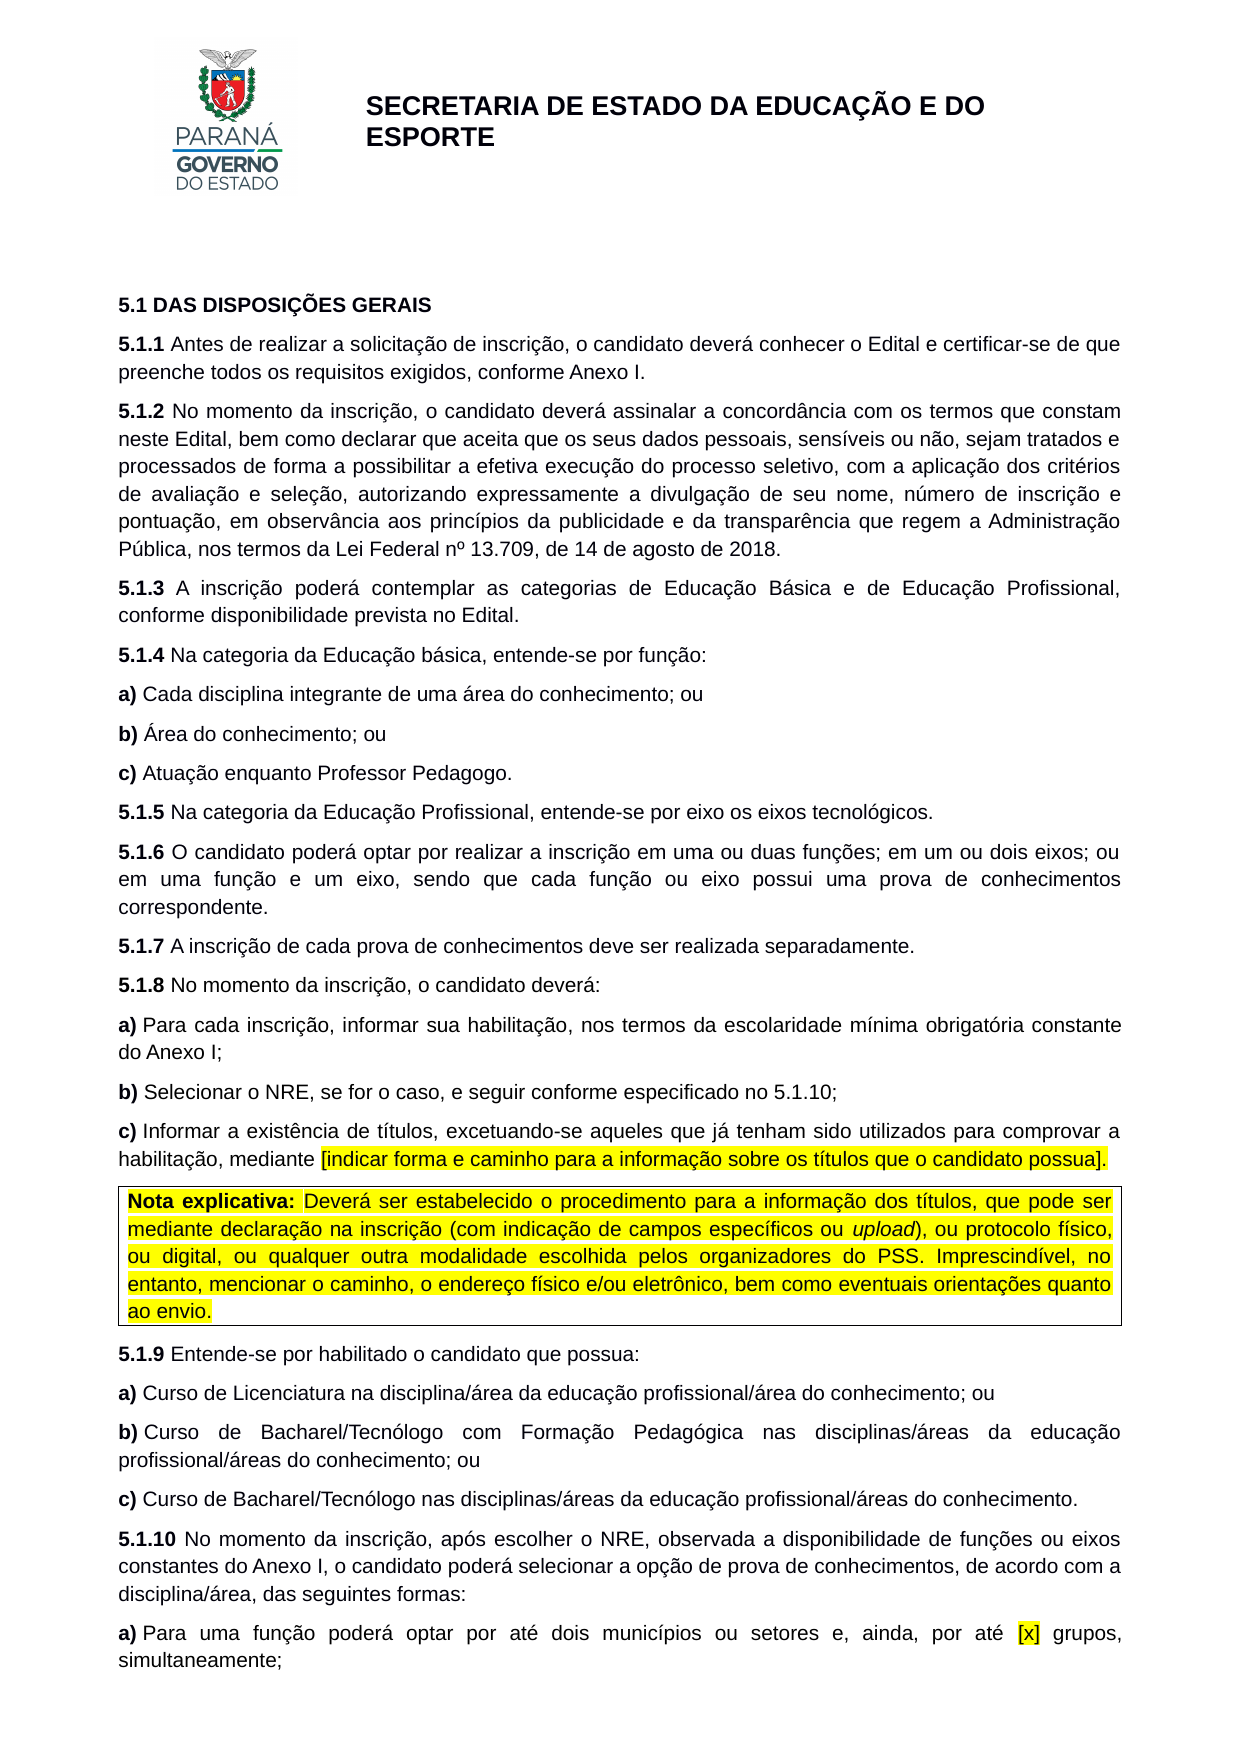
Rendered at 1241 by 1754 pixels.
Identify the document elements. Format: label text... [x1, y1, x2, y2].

list Curso de Bacharel/Tecnólogo com Formação Pedagógica nas disciplinas/áreas da educação profissional/áreas do conhecimento; ou [118, 1420, 1122, 1472]
text 5.1 DAS DISPOSIÇÕES GERAIS [118, 293, 1122, 317]
text 5.1.5 Na categoria da Educação Profissional, entende-se por eixo os eixos tecnológicos. [118, 800, 1122, 824]
text 5.1.3 A inscrição poderá contemplar as categorias de Educação Básica e de Educação Profissional, conforme disponibilidade prevista no Edital. [118, 576, 1122, 627]
text Nota explicativa: Deverá ser estabelecido o procedimento para a informação dos títulos, que pode ser mediante declaração na inscrição (com indicação de campos específicos ou upload), ou protocolo físico, ou digital, ou qualquer outra modalidade escolhida pelos organizadores do PSS. Imprescindível, no entanto, mencionar o caminho, o endereço físico e/ou eletrônico, bem como eventuais orientações quanto ao envio. [119, 1187, 1121, 1325]
list Atuação enquanto Professor Pedagogo. [118, 761, 1122, 785]
list Cada disciplina integrante de uma área do conhecimento; ou [118, 682, 1122, 706]
list Curso de Licenciatura na disciplina/área da educação profissional/área do conhecimento; ou [118, 1381, 1122, 1405]
text 5.1.7 A inscrição de cada prova de conhecimentos deve ser realizada separadamente. [118, 934, 1122, 958]
text 5.1.2 No momento da inscrição, o candidato deverá assinalar a concordância com os termos que constam neste Edital, bem como declarar que aceita que os seus dados pessoais, sensíveis ou não, sejam tratados e processados de forma a possibilitar a efetiva execução do processo seletivo, com a aplicação dos critérios de avaliação e seleção, autorizando expressamente a divulgação de seu nome, número de inscrição e pontuação, em observância aos princípios da publicidade e da transparência que regem a Administração Pública, nos termos da Lei Federal nº 13.709, de 14 de agosto de 2018. [118, 399, 1122, 560]
list Selecionar o NRE, se for o caso, e seguir conforme especificado no 5.1.10; [118, 1079, 1122, 1103]
list Para cada inscrição, informar sua habilitação, nos termos da escolaridade mínima obrigatória constante do Anexo I; [118, 1013, 1122, 1064]
list Informar a existência de títulos, excetuando-se aqueles que já tenham sido utilizados para comprovar a habilitação, mediante [indicar forma e caminho para a informação sobre os títulos que o candidato possua]. [118, 1119, 1122, 1170]
list Área do conhecimento; ou [118, 721, 1122, 745]
text 5.1.4 Na categoria da Educação básica, entende-se por função: [118, 643, 1122, 667]
list Curso de Bacharel/Tecnólogo nas disciplinas/áreas da educação profissional/áreas do conhecimento. [118, 1487, 1122, 1511]
list Para uma função poderá optar por até dois municípios ou setores e, ainda, por até [x] grupos, simultaneamente; [118, 1621, 1122, 1672]
text 5.1.10 No momento da inscrição, após escolher o NRE, observada a disponibilidade de funções ou eixos constantes do Anexo I, o candidato poderá selecionar a opção de prova de conhecimentos, de acordo com a disciplina/área, das seguintes formas: [118, 1526, 1122, 1605]
text 5.1.8 No momento da inscrição, o candidato deverá: [118, 973, 1122, 997]
text 5.1.1 Antes de realizar a solicitação de inscrição, o candidato deverá conhecer o Edital e certificar-se de que preenche todos os requisitos exigidos, conforme Anexo I. [118, 332, 1122, 383]
text 5.1.9 Entende-se por habilitado o candidato que possua: [118, 1341, 1122, 1365]
picture [153, 37, 298, 196]
text 5.1.6 O candidato poderá optar por realizar a inscrição em uma ou duas funções; em um ou dois eixos; ou em uma função e um eixo, sendo que cada função ou eixo possui uma prova de conhecimentos correspondente. [118, 839, 1122, 918]
